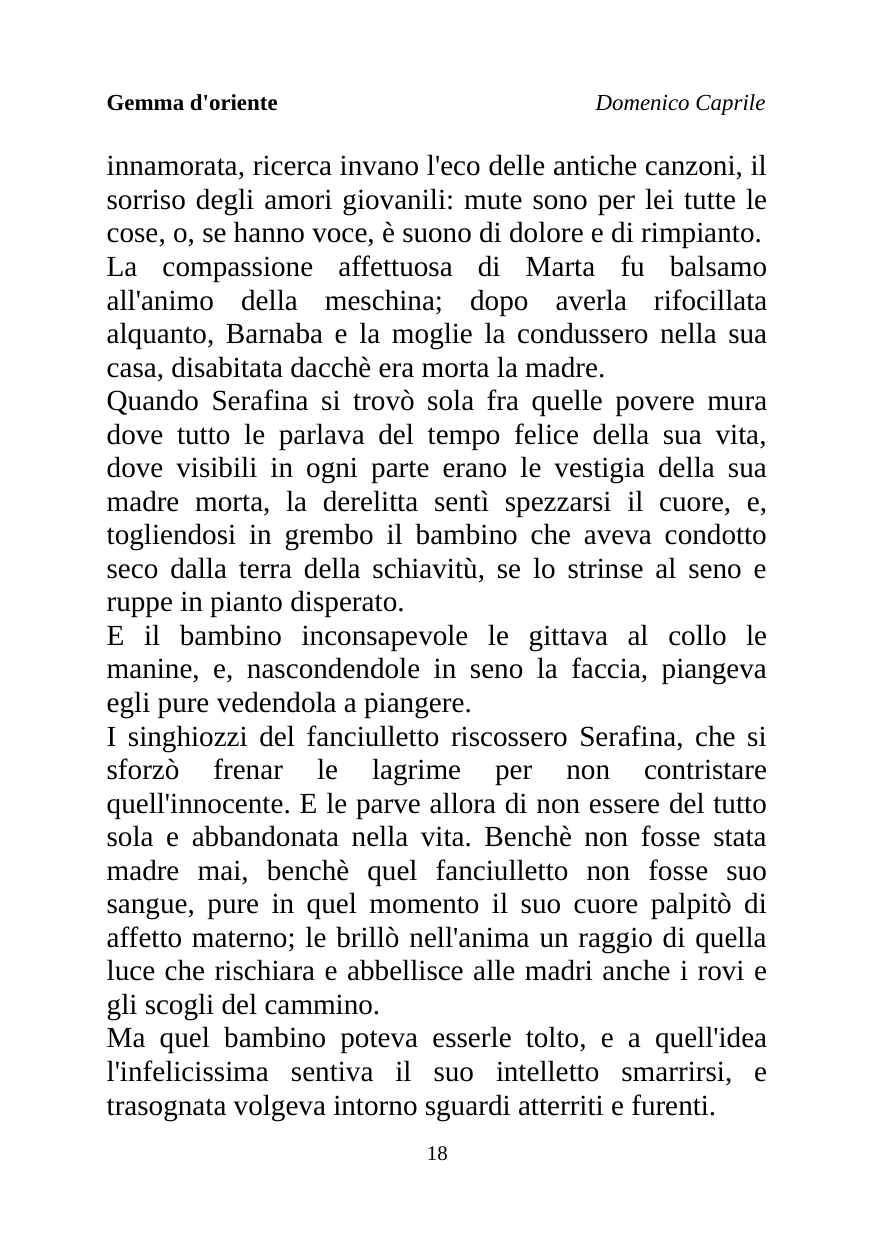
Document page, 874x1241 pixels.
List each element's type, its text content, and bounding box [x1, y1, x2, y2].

text Quando Serafina si trovò sola fra quelle povere mura dove tutto le parlava del tempo felice della sua vita, dove visibili in ogni parte erano le vestigia della sua madre morta, la derelitta sentì spezzarsi il cuore, e, togliendosi in grembo il bambino che aveva condotto seco dalla terra della schiavitù, se lo strinse al seno e ruppe in pianto disperato. [106, 383, 768, 618]
text I singhiozzi del fanciulletto riscossero Serafina, che si sforzò frenar le lagrime per non contristare quell'innocente. E le parve allora di non essere del tutto sola e abbandonata nella vita. Benchè non fosse stata madre mai, benchè quel fanciulletto non fosse suo sangue, pure in quel momento il suo cuore palpitò di affetto materno; le brillò nell'anima un raggio di quella luce che rischiara e abbellisce alle madri anche i rovi e gli scogli del cammino. [106, 719, 768, 1021]
text E il bambino inconsapevole le gittava al collo le manine, e, nascondendole in seno la faccia, piangeva egli pure vedendola a piangere. [106, 618, 768, 719]
text Ma quel bambino poteva esserle tolto, e a quell'idea l'infelicissima sentiva il suo intelletto smarrirsi, e trasognata volgeva intorno sguardi atterriti e furenti. [106, 1021, 768, 1121]
text innamorata, ricerca invano l'eco delle antiche canzoni, il sorriso degli amori giovanili: mute sono per lei tutte le cose, o, se hanno voce, è suono di dolore e di rimpianto. [106, 148, 768, 249]
text La compassione affettuosa di Marta fu balsamo all'animo della meschina; dopo averla rifocillata alquanto, Barnaba e la moglie la condussero nella sua casa, disabitata dacchè era morta la madre. [106, 249, 768, 383]
